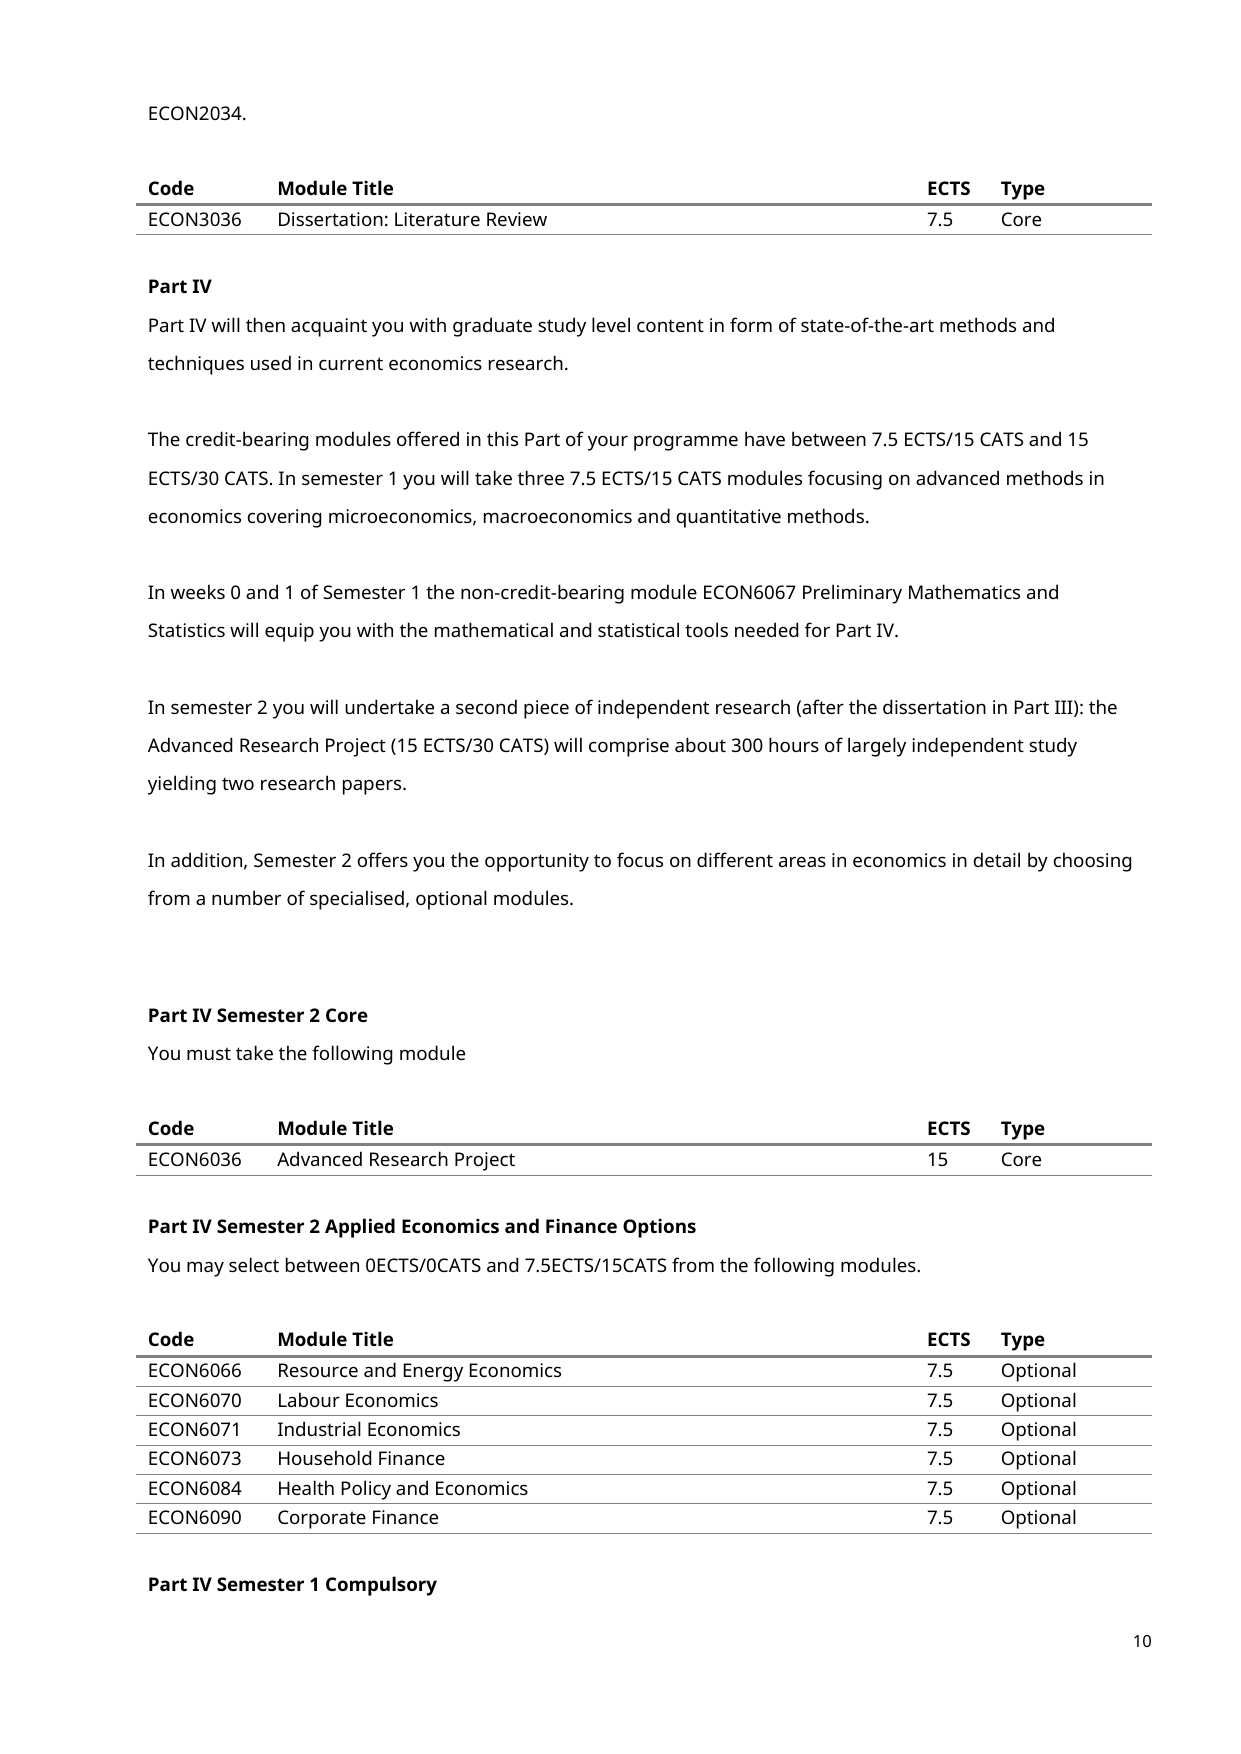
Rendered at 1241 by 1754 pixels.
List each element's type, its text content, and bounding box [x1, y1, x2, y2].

table_cell ECON6071 [136, 1416, 266, 1444]
table_cell Optional [989, 1387, 1152, 1415]
table_cell ECON6036 [136, 1146, 266, 1174]
table_cell Core [989, 206, 1152, 234]
table_cell Health Policy and Economics [266, 1475, 916, 1503]
table_cell Part IV Semester 1 Compulsory [136, 1534, 1152, 1608]
table_cell Optional [989, 1358, 1152, 1386]
table_cell Code [136, 1115, 266, 1143]
table_cell ECON6084 [136, 1475, 266, 1503]
table_cell Optional [989, 1446, 1152, 1474]
table_cell Dissertation: Literature Review [266, 206, 916, 234]
table_cell Industrial Economics [266, 1416, 916, 1444]
table_cell Module Title [266, 1326, 916, 1355]
table_cell 7.5 [916, 1416, 989, 1444]
table_cell Resource and Energy Economics [266, 1358, 916, 1386]
table_cell 7.5 [916, 206, 989, 234]
table_cell Part IV Semester 2 Applied Economics and Finance Options You may select between 0ECTS/0CATS and 7.5ECTS/15CATS from the following modules. [136, 1176, 1152, 1326]
table_cell Part IV Semester 2 Core You must take the following module [136, 964, 1152, 1115]
table_cell Optional [989, 1416, 1152, 1444]
table_cell Optional [989, 1504, 1152, 1532]
table_cell ECON3036 [136, 206, 266, 234]
table_cell Code [136, 175, 266, 203]
table_cell Module Title [266, 1115, 916, 1143]
table_cell ECTS [916, 175, 989, 203]
table_cell 7.5 [916, 1504, 989, 1532]
table_cell Part IV Part IV will then acquaint you with graduate study level content in form of state-of-the-art methods and techniques used in current economics research. The credit-bearing modules offered in this Part of your programme have between 7.5 ECTS/15 CATS and 15 ECTS/30 CATS. In semester 1 you will take three 7.5 ECTS/15 CATS modules focusing on advanced methods in economics covering microeconomics, macroeconomics and quantitative methods. In weeks 0 and 1 of Semester 1 the non-credit-bearing module ECON6067 Preliminary Mathematics and Statistics will equip you with the mathematical and statistical tools needed for Part IV. In semester 2 you will undertake a second piece of independent research (after the dissertation in Part III): the Advanced Research Project (15 ECTS/30 CATS) will comprise about 300 hours of largely independent study yielding two research papers. In addition, Semester 2 offers you the opportunity to focus on different areas in economics in detail by choosing from a number of specialised, optional modules. [136, 235, 1152, 964]
table_cell 7.5 [916, 1358, 989, 1386]
table_cell 7.5 [916, 1475, 989, 1503]
table_cell Corporate Finance [266, 1504, 916, 1532]
table_cell Module Title [266, 175, 916, 203]
table_cell Type [989, 1326, 1152, 1355]
table_cell ECON6066 [136, 1358, 266, 1386]
table_cell Type [989, 175, 1152, 203]
table_cell ECTS [916, 1115, 989, 1143]
table_cell Code [136, 1326, 266, 1355]
table_cell Labour Economics [266, 1387, 916, 1415]
table_cell ECON2034. [136, 99, 1152, 175]
table_cell Advanced Research Project [266, 1146, 916, 1174]
table_cell ECTS [916, 1326, 989, 1355]
table_cell ECON6073 [136, 1446, 266, 1474]
table_cell 7.5 [916, 1446, 989, 1474]
table_cell ECON6090 [136, 1504, 266, 1532]
table_cell Type [989, 1115, 1152, 1143]
table_cell 7.5 [916, 1387, 989, 1415]
table_cell Optional [989, 1475, 1152, 1503]
table_cell Core [989, 1146, 1152, 1174]
table_cell ECON6070 [136, 1387, 266, 1415]
table_cell Household Finance [266, 1446, 916, 1474]
table_cell 15 [916, 1146, 989, 1174]
